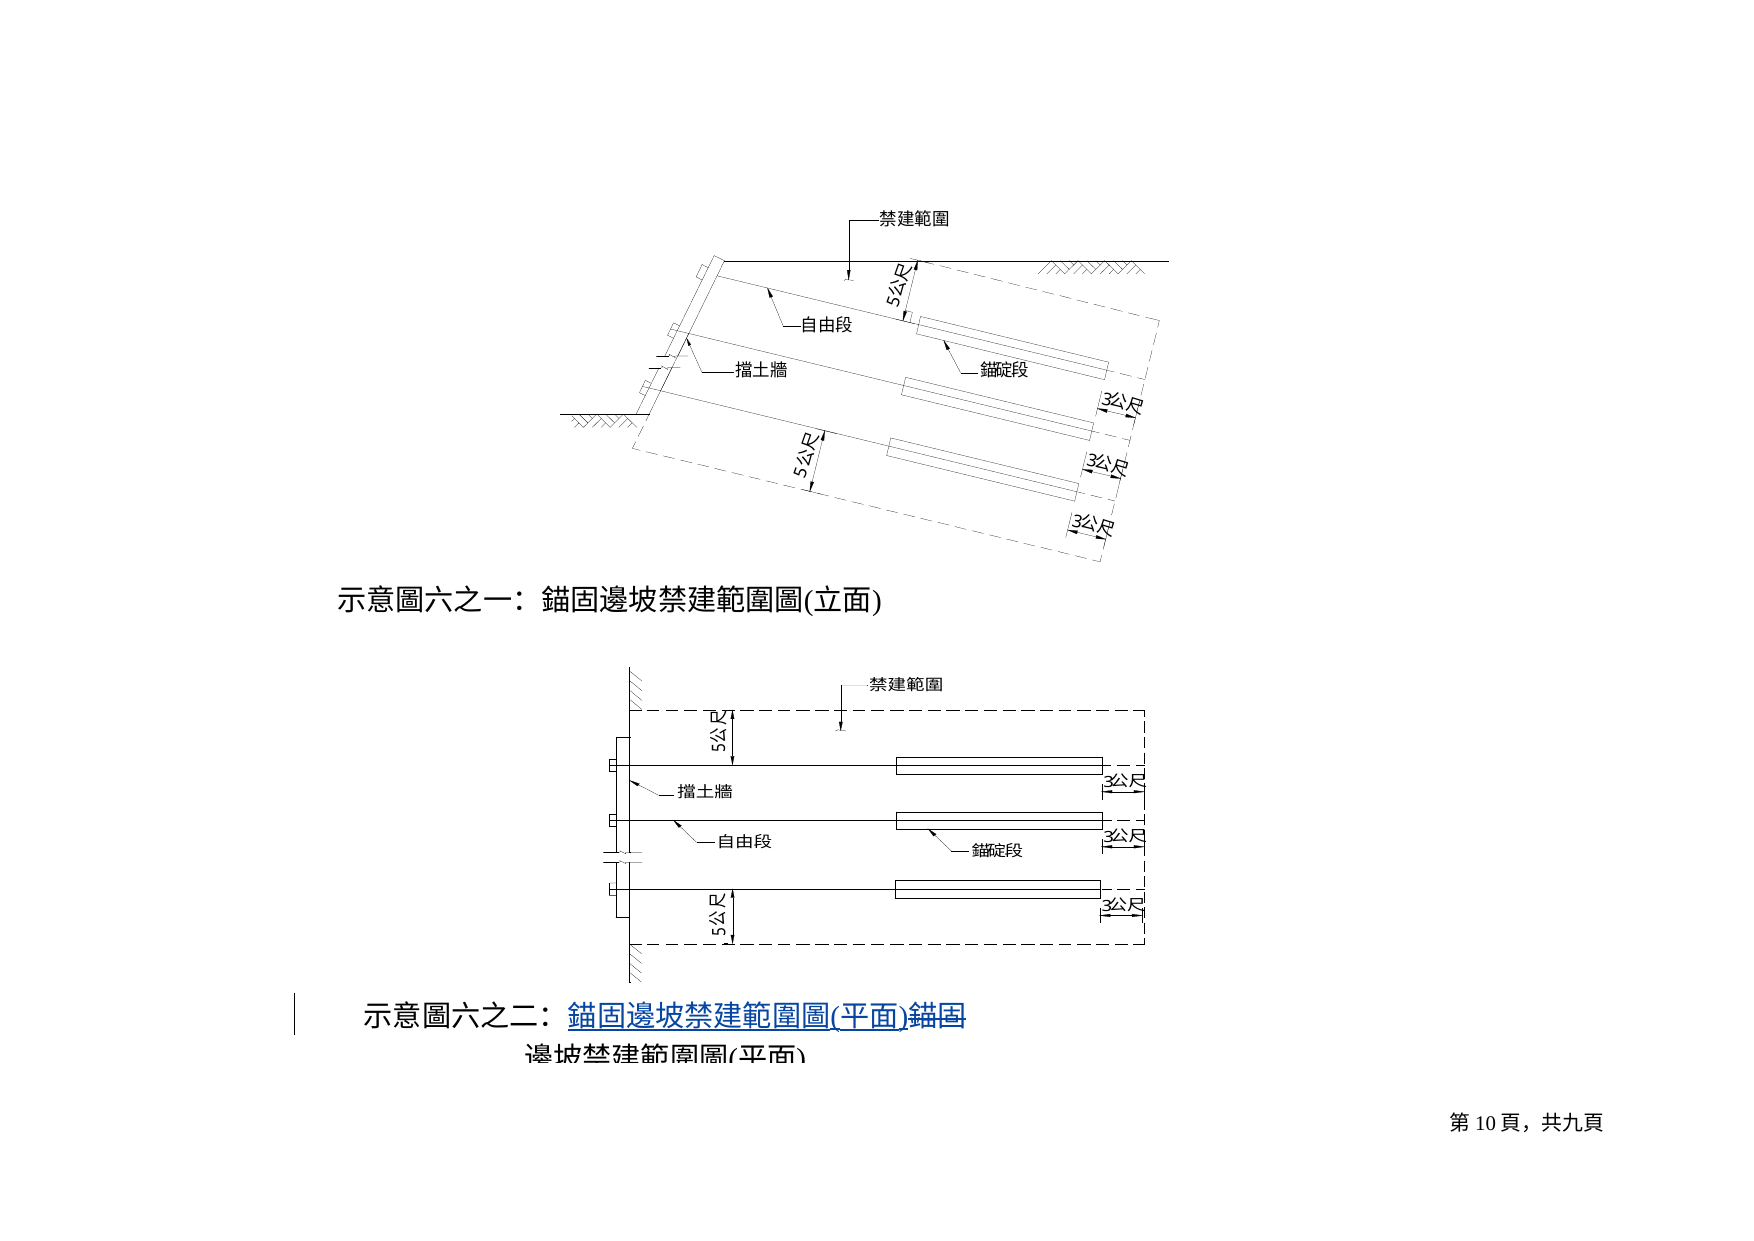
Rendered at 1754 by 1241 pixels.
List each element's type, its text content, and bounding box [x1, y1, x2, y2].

text 示意圖六之一：錨固邊坡禁建範圍圖(立面) [253, 577, 965, 619]
text 示意圖六之二：錨固邊坡禁建範圍圖(平面) [309, 993, 1021, 1035]
text 邊坡禁建範圍圖(平面) [309, 1035, 1021, 1062]
